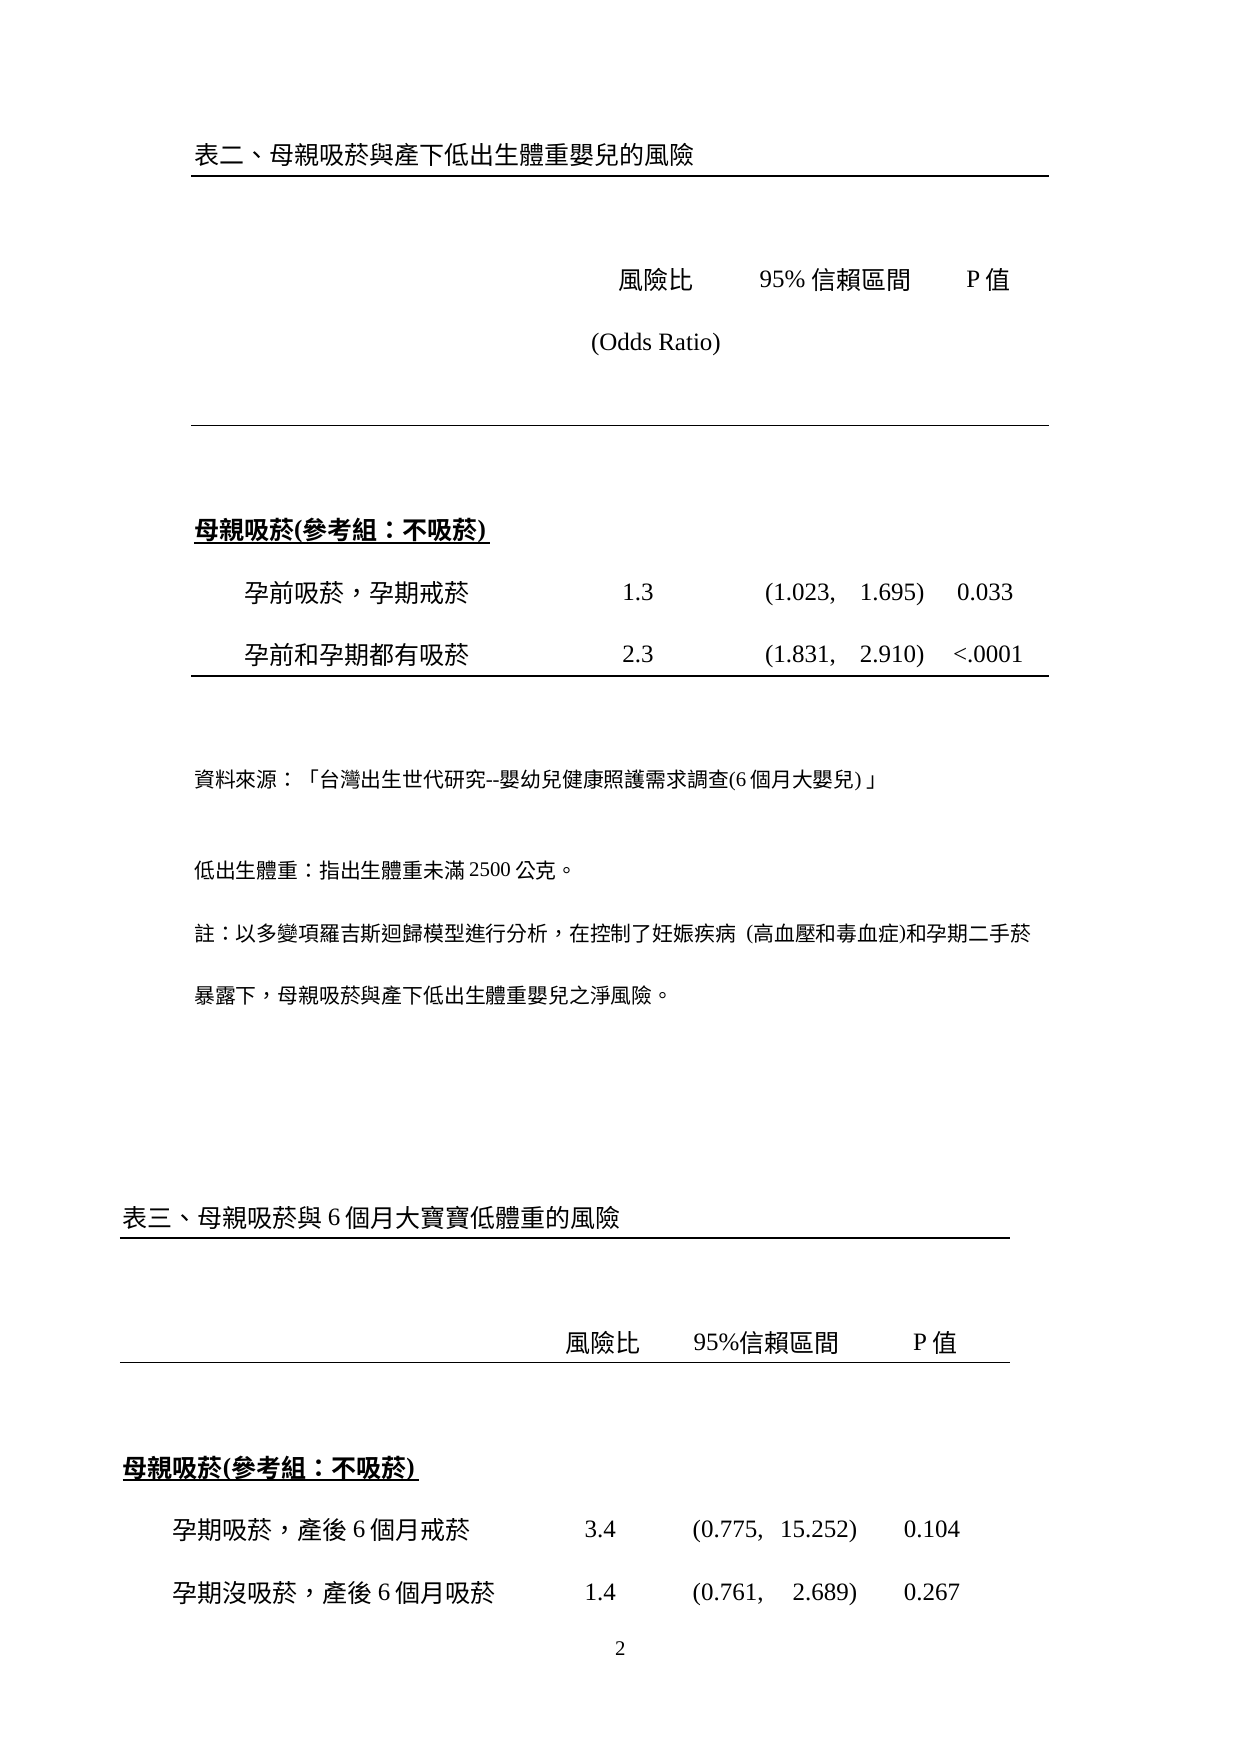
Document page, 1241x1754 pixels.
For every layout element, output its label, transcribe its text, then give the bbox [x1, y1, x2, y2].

table_cell P值 [927, 177, 1049, 425]
table_cell 2.689) [766, 1550, 860, 1612]
table_cell 0.104 [860, 1487, 1010, 1550]
table_cell 風險比 [534, 1239, 672, 1362]
table_cell 孕期吸菸，產後6個月戒菸 [120, 1487, 533, 1550]
table_cell (0.761, [673, 1550, 766, 1612]
table_cell 0.033 [927, 550, 1049, 612]
table_header [766, 1175, 860, 1237]
table_cell (0.775, [673, 1487, 766, 1550]
table_header 表三、母親吸菸與6個月大寶寶低體重的風險 [120, 1175, 766, 1237]
table_cell 註：以多變項羅吉斯迴歸模型進行分析，在控制了妊娠疾病 (高血壓和毒血症)和孕期二手菸暴露下，母親吸菸與產下低出生體重嬰兒之淨風險。 [191, 890, 1049, 1078]
table_cell 2.3 [532, 612, 744, 675]
table_cell <.0001 [927, 612, 1049, 675]
table_cell 低出生體重：指出生體重未滿2500公克。 [191, 800, 1049, 890]
table_cell 1.695) [857, 550, 927, 612]
table_cell 風險比 (Odds Ratio) [532, 177, 744, 425]
table_cell 孕前和孕期都有吸菸 [191, 612, 532, 675]
table_cell 母親吸菸(參考組：不吸菸) [191, 426, 1049, 550]
table_cell 15.252) [766, 1487, 860, 1550]
table_cell 孕期沒吸菸，產後6個月吸菸 [120, 1550, 533, 1612]
table_header [927, 112, 1049, 175]
table_cell 母親吸菸(參考組：不吸菸) [120, 1363, 1010, 1487]
table_cell [120, 1239, 533, 1362]
table_cell 3.4 [534, 1487, 672, 1550]
table_cell P值 [860, 1239, 1010, 1362]
table_cell [744, 300, 927, 425]
table_header [860, 1175, 1010, 1237]
table_header 表二、母親吸菸與產下低出生體重嬰兒的風險 [191, 112, 857, 175]
table_cell 95% 信賴區間 [744, 177, 927, 300]
table_cell 95%信賴區間 [673, 1239, 860, 1362]
table_header [857, 112, 927, 175]
table_cell 孕前吸菸，孕期戒菸 [191, 550, 532, 612]
table_cell 0.267 [860, 1550, 1010, 1612]
table_cell 2.910) [857, 612, 927, 675]
table_cell (1.831, [744, 612, 857, 675]
table_cell 資料來源：「台灣出生世代研究--嬰幼兒健康照護需求調查(6個月大嬰兒) 」 [191, 677, 1049, 800]
table_cell 1.4 [534, 1550, 672, 1612]
table_cell [191, 177, 532, 425]
table_cell (1.023, [744, 550, 857, 612]
table_cell 1.3 [532, 550, 744, 612]
